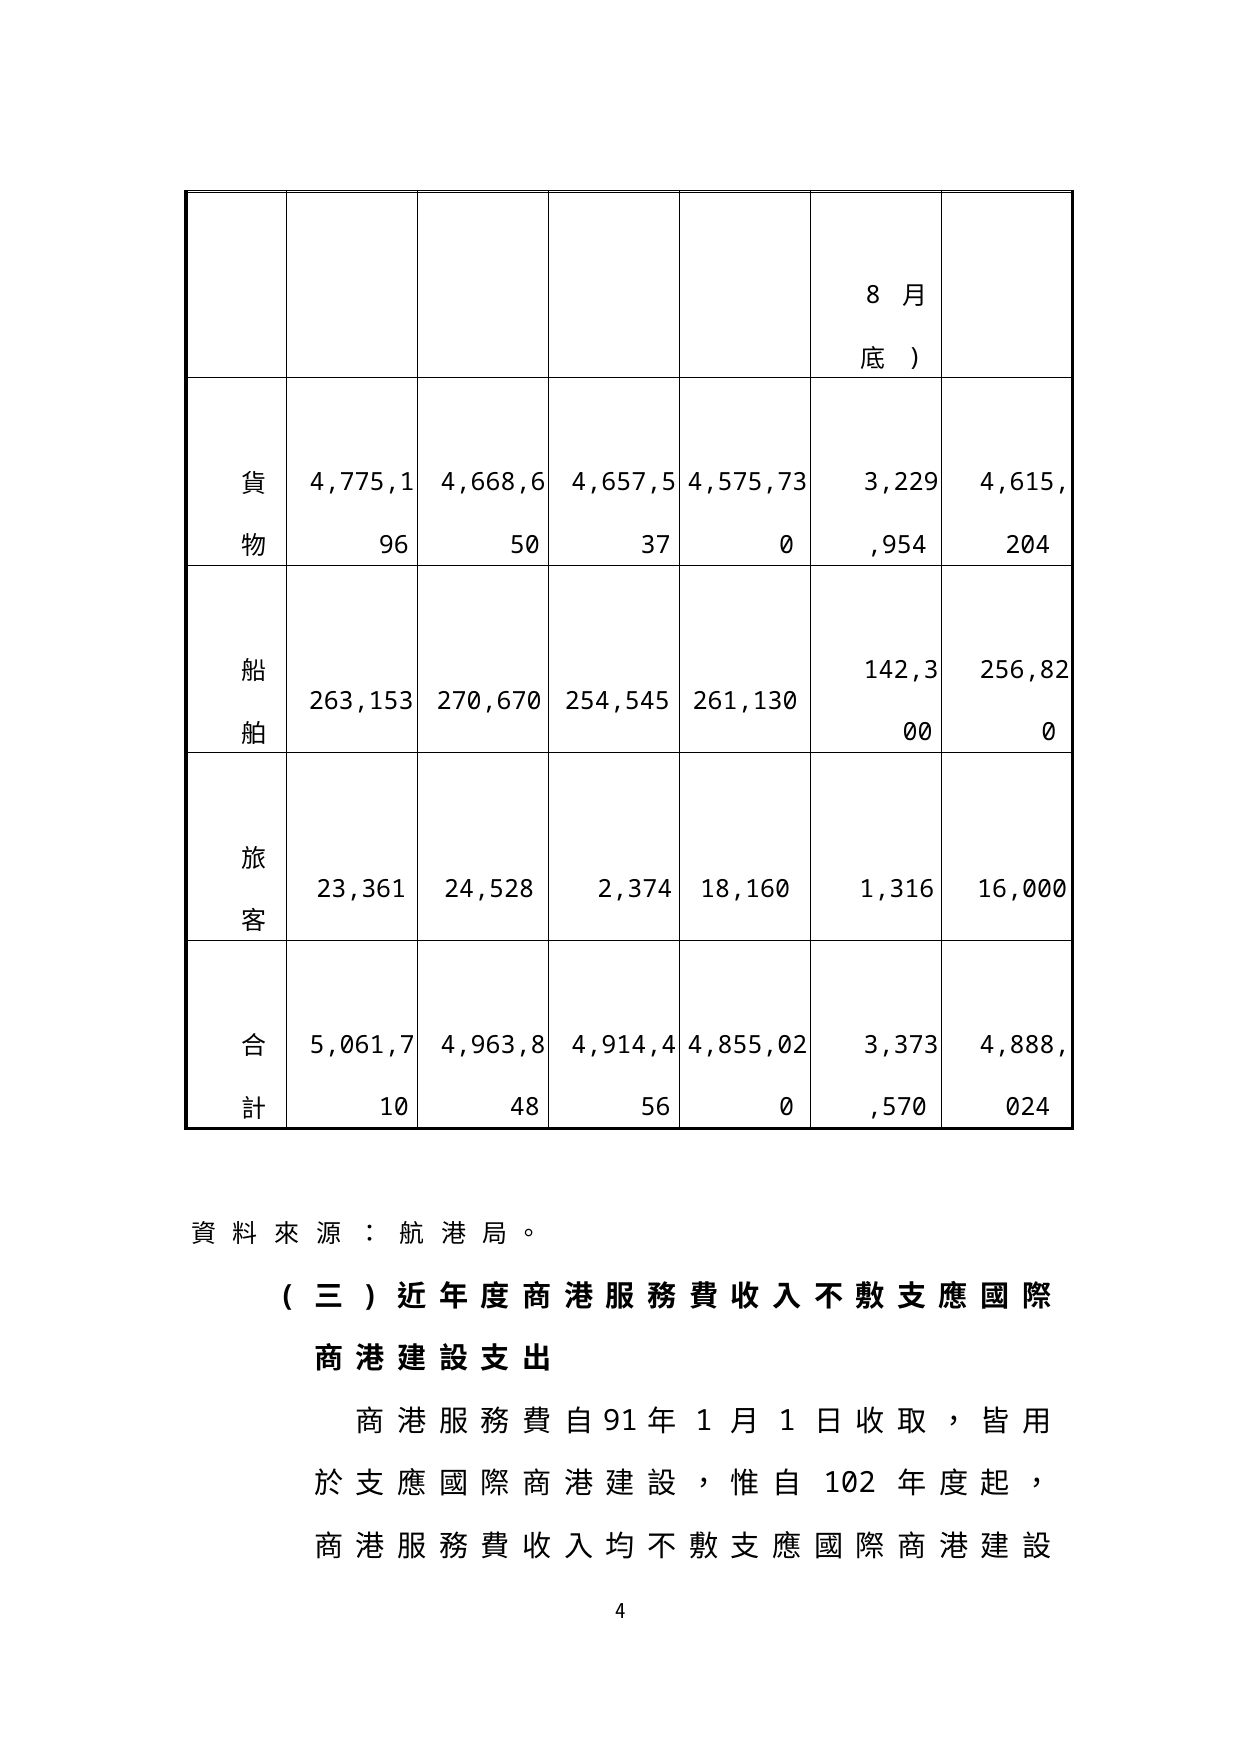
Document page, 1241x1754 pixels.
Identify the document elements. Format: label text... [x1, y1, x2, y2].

text 商港服務費自91年1月1日收取，皆用於支應國際商港建設，惟自102年度起，商港服務費收入均不敷支應國際商港建設 [271, 1377, 1058, 1564]
table_cell 1,316 [811, 753, 941, 939]
table_cell 4,914,456 [549, 941, 679, 1127]
table_cell 4,855,020 [680, 941, 810, 1127]
table_cell 18,160 [680, 753, 810, 939]
table_cell 4,575,730 [680, 378, 810, 564]
table_cell 4,668,650 [418, 378, 548, 564]
table_cell 3,229,954 [811, 378, 941, 564]
table_cell [418, 193, 548, 377]
table_cell 16,000 [942, 753, 1071, 939]
table_cell 263,153 [287, 566, 417, 752]
table_cell [942, 193, 1071, 377]
text 資料來源：航港局。 [183, 1189, 1058, 1252]
table_cell 8月底) [811, 193, 941, 377]
table_cell 24,528 [418, 753, 548, 939]
table_cell 2,374 [549, 753, 679, 939]
text (三)近年度商港服務費收入不敷支應國際商港建設支出 [242, 1252, 1058, 1377]
table_cell 4,888,024 [942, 941, 1071, 1127]
table_cell 254,545 [549, 566, 679, 752]
table_cell [549, 193, 679, 377]
table_cell 256,820 [942, 566, 1071, 752]
table_cell [188, 193, 286, 377]
table_cell [680, 193, 810, 377]
table_cell 4,775,196 [287, 378, 417, 564]
table_cell 5,061,710 [287, 941, 417, 1127]
table_cell 貨物 [188, 378, 286, 564]
table_cell [287, 193, 417, 377]
table_cell 4,657,537 [549, 378, 679, 564]
table_cell 船舶 [188, 566, 286, 752]
table_cell 旅客 [188, 753, 286, 939]
table_cell 合計 [188, 941, 286, 1127]
table_cell 261,130 [680, 566, 810, 752]
table_cell 4,963,848 [418, 941, 548, 1127]
table_cell 4,615,204 [942, 378, 1071, 564]
table_cell 23,361 [287, 753, 417, 939]
table_cell 3,373,570 [811, 941, 941, 1127]
table_cell 270,670 [418, 566, 548, 752]
table_cell 142,300 [811, 566, 941, 752]
